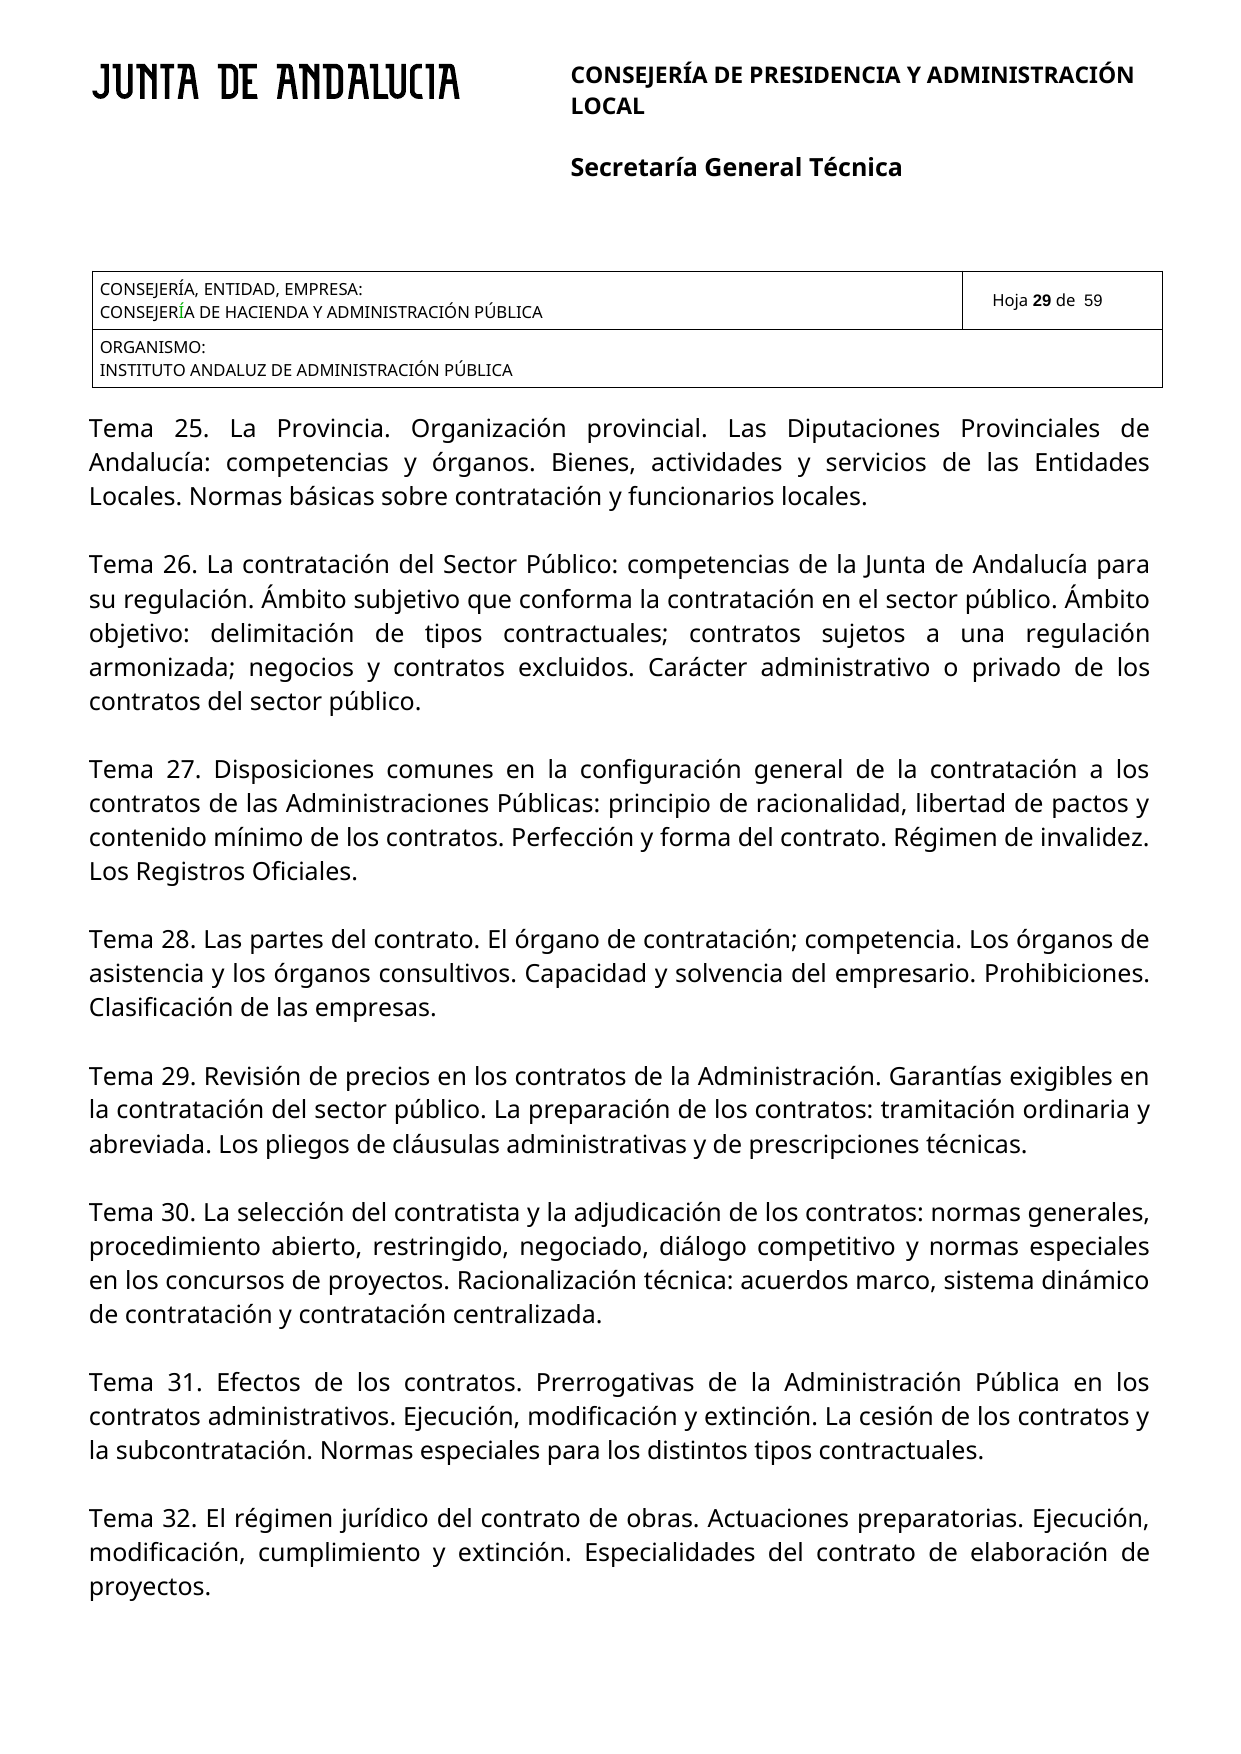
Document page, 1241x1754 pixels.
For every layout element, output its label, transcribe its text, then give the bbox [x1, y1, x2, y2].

text Tema 25. La Provincia. Organización provincial. Las Diputaciones Provinciales de Andalucía: competencias y órganos. Bienes, actividades y servicios de las Entidades Locales. Normas básicas sobre contratación y funcionarios locales. [89, 411, 1151, 513]
text Tema 27. Disposiciones comunes en la configuración general de la contratación a los contratos de las Administraciones Públicas: principio de racionalidad, libertad de pactos y contenido mínimo de los contratos. Perfección y forma del contrato. Régimen de invalidez. Los Registros Oficiales. [89, 752, 1151, 888]
text Tema 26. La contratación del Sector Público: competencias de la Junta de Andalucía para su regulación. Ámbito subjetivo que conforma la contratación en el sector público. Ámbito objetivo: delimitación de tipos contractuales; contratos sujetos a una regulación armonizada; negocios y contratos excluidos. Carácter administrativo o privado de los contratos del sector público. [89, 547, 1151, 717]
text Tema 28. Las partes del contrato. El órgano de contratación; competencia. Los órganos de asistencia y los órganos consultivos. Capacidad y solvencia del empresario. Prohibiciones. Clasificación de las empresas. [89, 922, 1151, 1024]
text Tema 29. Revisión de precios en los contratos de la Administración. Garantías exigibles en la contratación del sector público. La preparación de los contratos: tramitación ordinaria y abreviada. Los pliegos de cláusulas administrativas y de prescripciones técnicas. [89, 1058, 1151, 1160]
text Tema 30. La selección del contratista y la adjudicación de los contratos: normas generales, procedimiento abierto, restringido, negociado, diálogo competitivo y normas especiales en los concursos de proyectos. Racionalización técnica: acuerdos marco, sistema dinámico de contratación y contratación centralizada. [89, 1194, 1151, 1331]
text Tema 32. El régimen jurídico del contrato de obras. Actuaciones preparatorias. Ejecución, modificación, cumplimiento y extinción. Especialidades del contrato de elaboración de proyectos. [89, 1501, 1151, 1603]
text Tema 31. Efectos de los contratos. Prerrogativas de la Administración Pública en los contratos administrativos. Ejecución, modificación y extinción. La cesión de los contratos y la subcontratación. Normas especiales para los distintos tipos contractuales. [89, 1365, 1151, 1467]
